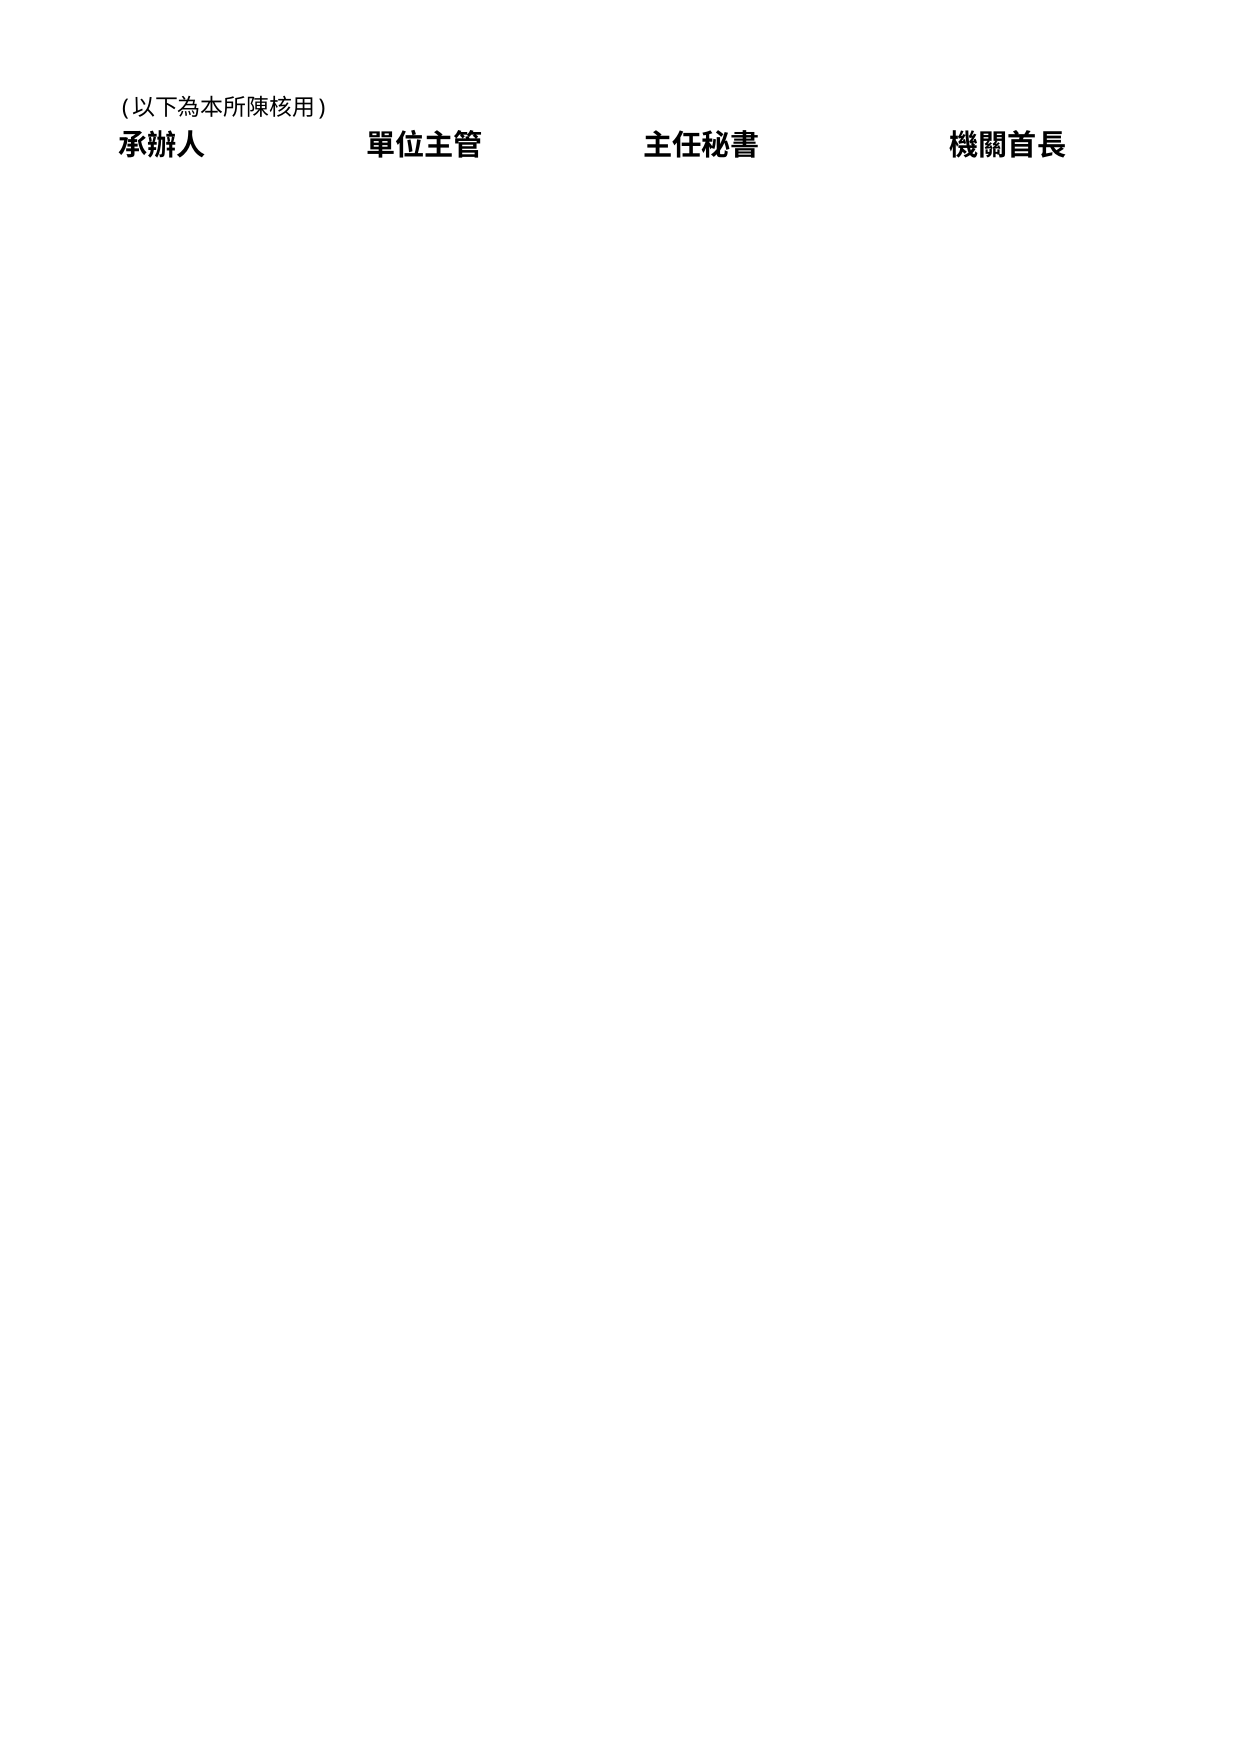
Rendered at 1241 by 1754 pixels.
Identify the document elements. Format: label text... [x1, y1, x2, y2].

text 承辦人 單位主管 主任秘書 機關首長 [118, 122, 1122, 164]
text (以下為本所陳核用) [118, 89, 1122, 122]
